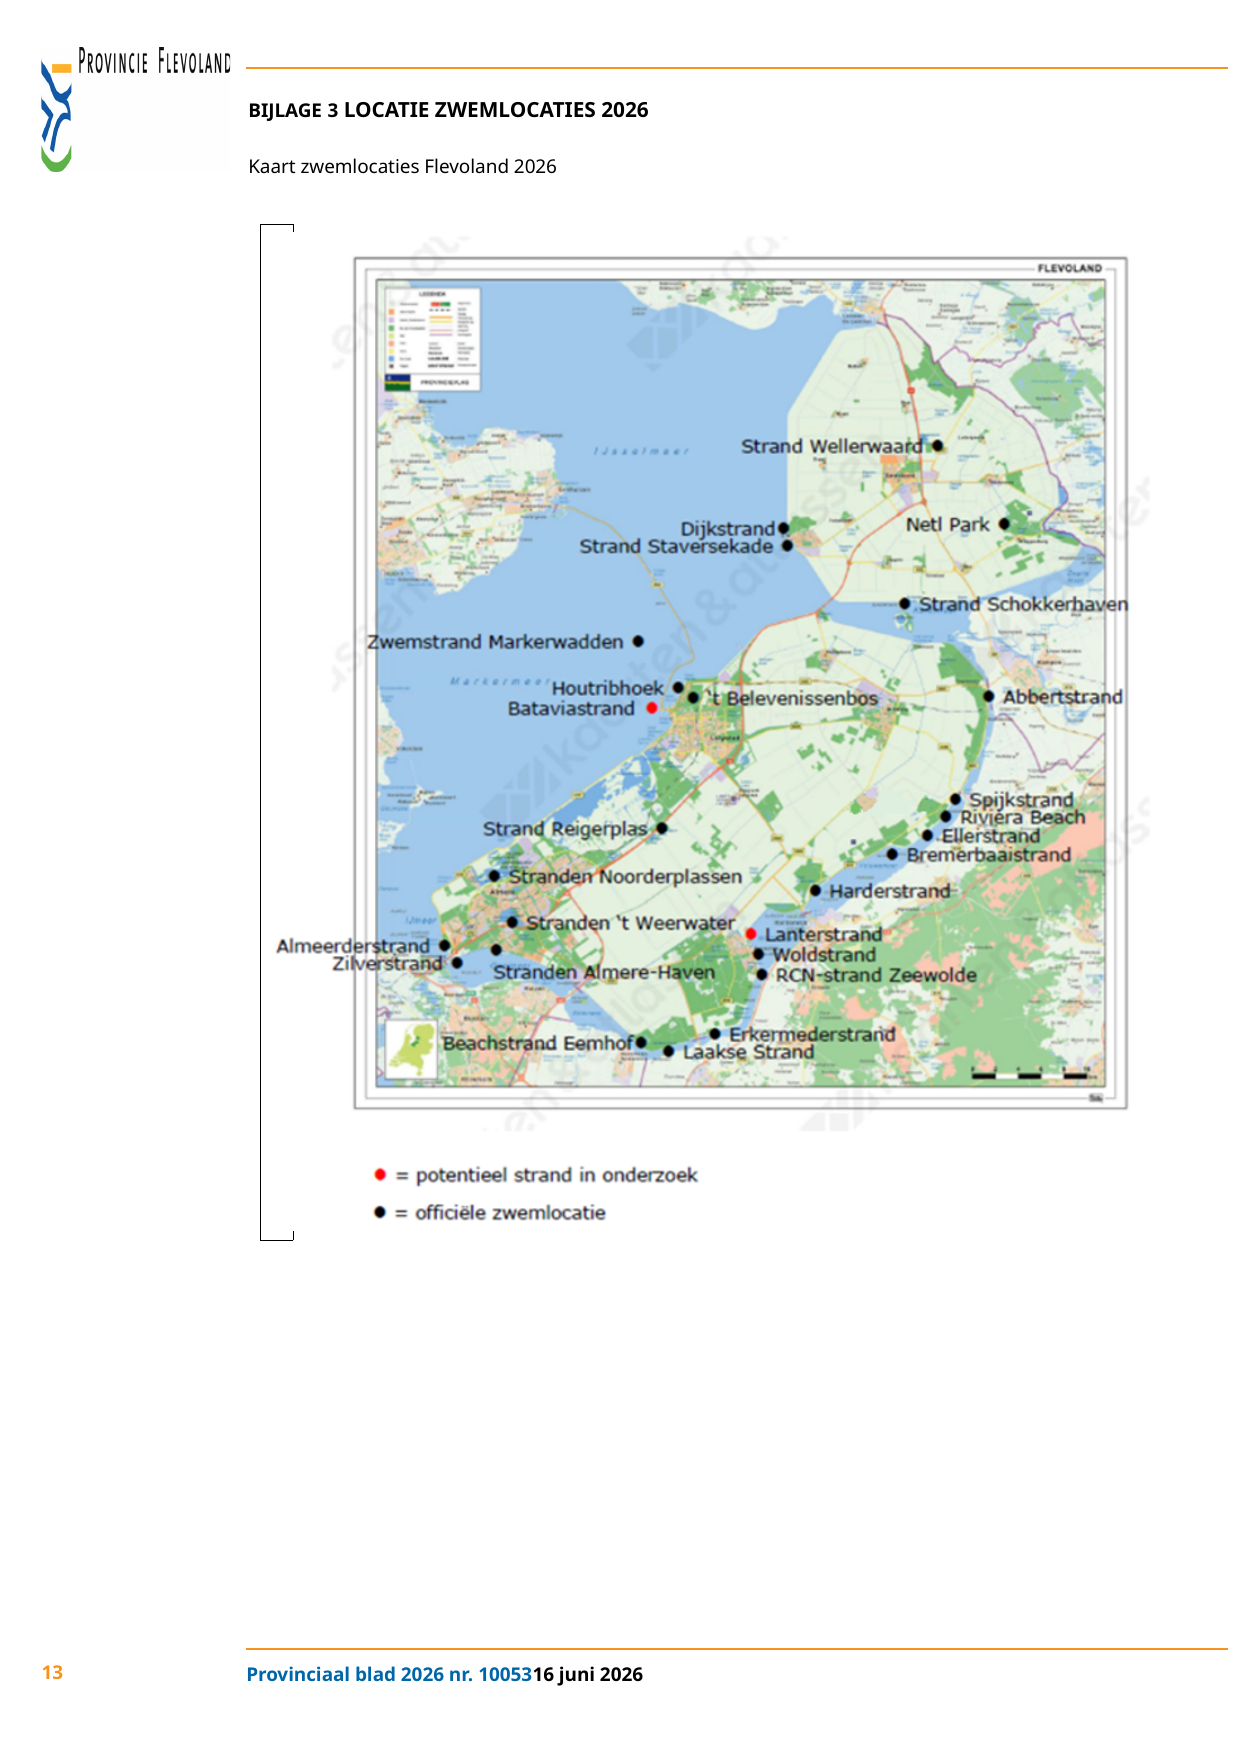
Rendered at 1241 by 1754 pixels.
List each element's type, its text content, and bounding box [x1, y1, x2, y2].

picture [268, 232, 1173, 1231]
text BIJLAGE 3 LOCATIE ZWEMLOCATIES 2026 [248, 95, 1152, 123]
picture [41, 47, 231, 172]
text Kaart zwemlocaties Flevoland 2026 [248, 153, 1152, 179]
